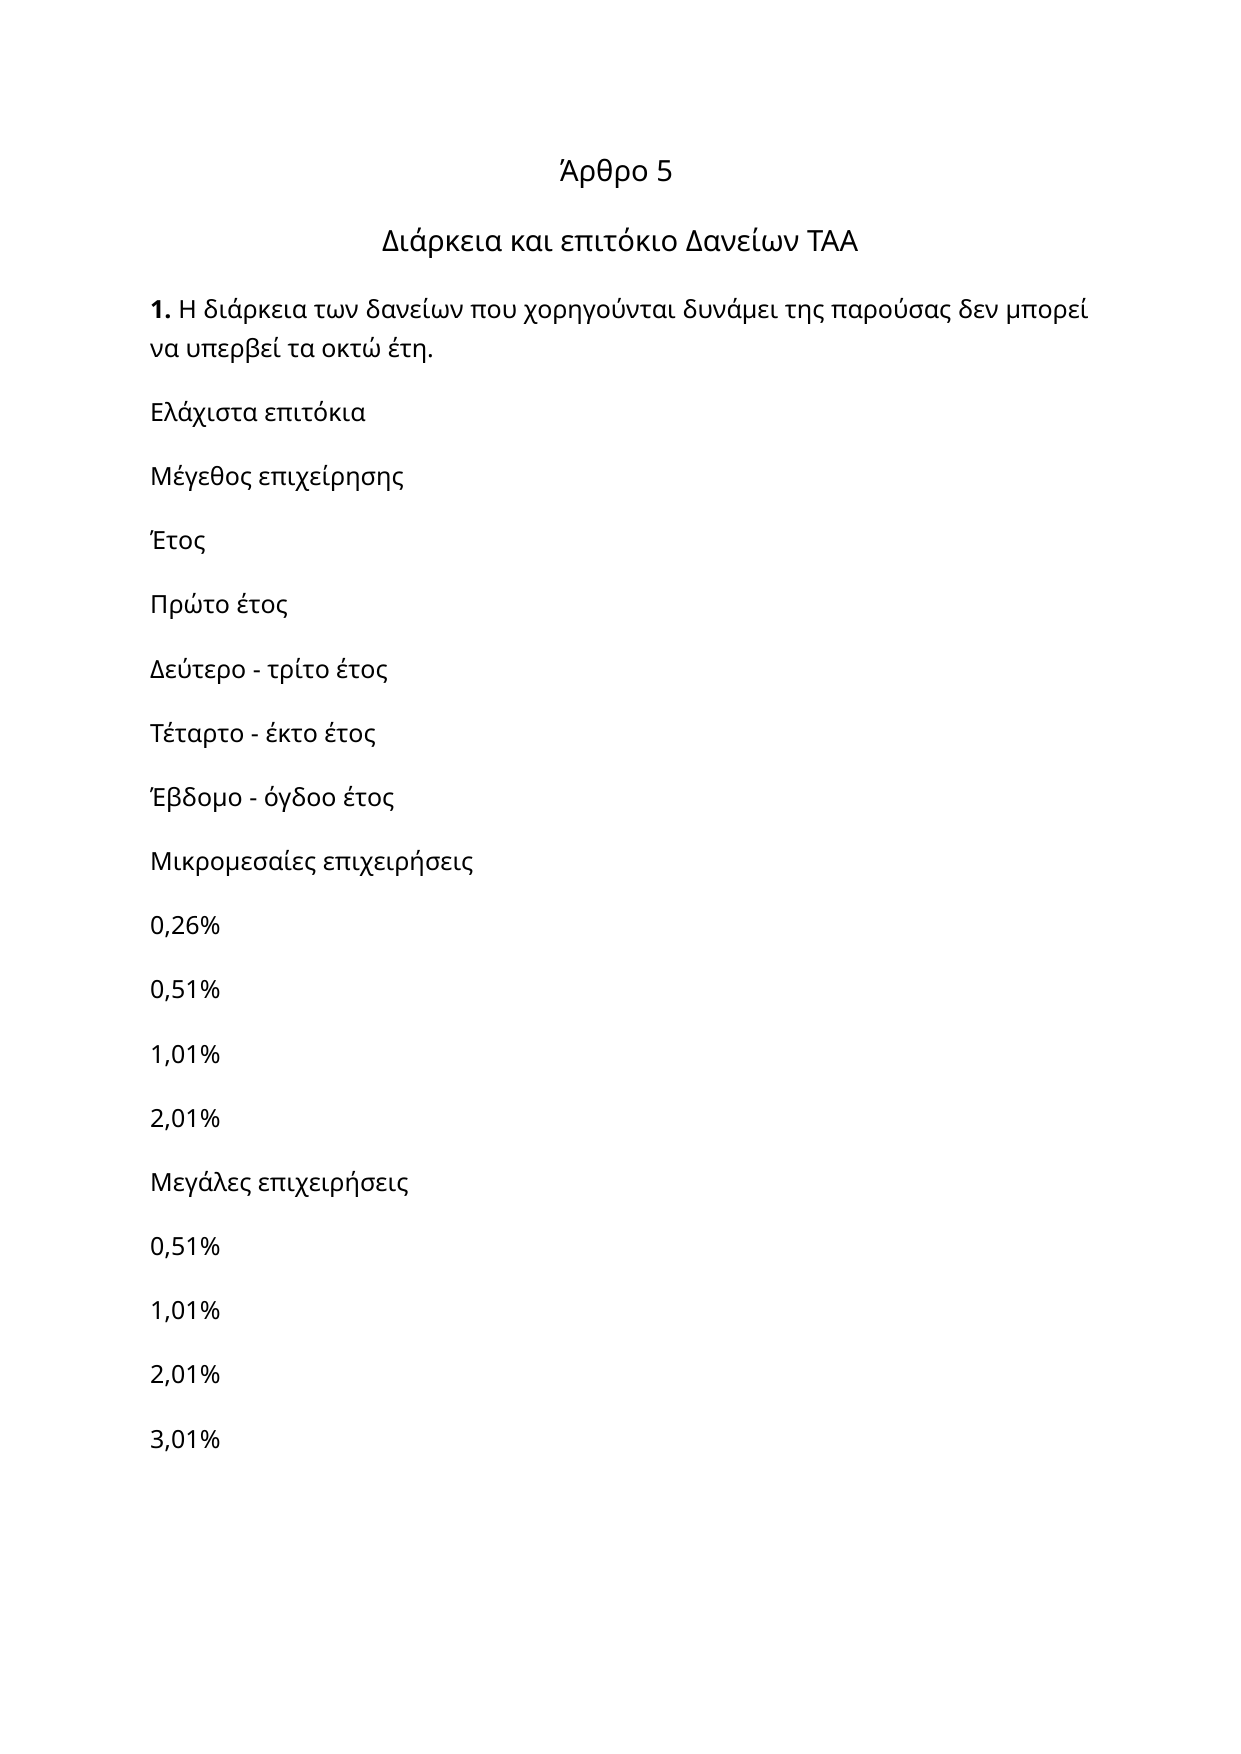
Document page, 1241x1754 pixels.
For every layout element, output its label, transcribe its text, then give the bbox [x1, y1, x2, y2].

text 1,01% [150, 1036, 1090, 1070]
text Έτος [150, 523, 1090, 557]
text Ελάχιστα επιτόκια [150, 394, 1090, 429]
text 2,01% [150, 1100, 1090, 1134]
text Δεύτερο - τρίτο έτος [150, 651, 1090, 685]
text 0,26% [150, 908, 1090, 942]
text Πρώτο έτος [150, 587, 1090, 621]
text Έβδομο - όγδοο έτος [150, 779, 1090, 814]
text 0,51% [150, 972, 1090, 1006]
text 0,51% [150, 1229, 1090, 1263]
text Μικρομεσαίες επιχειρήσεις [150, 844, 1090, 878]
text 2,01% [150, 1357, 1090, 1391]
text Μέγεθος επιχείρησης [150, 459, 1090, 493]
subtitle Άρθρο 5 [150, 150, 1090, 190]
text 1. H διάρκεια των δανείων που χορηγούνται δυνάμει της παρούσας δεν μπορεί να υπερβεί τα οκτώ έτη. [150, 291, 1090, 364]
text 3,01% [150, 1421, 1090, 1455]
text Μεγάλες επιχειρήσεις [150, 1164, 1090, 1199]
subtitle Διάρκεια και επιτόκιο Δανείων ΤΑΑ [150, 221, 1090, 260]
text 1,01% [150, 1293, 1090, 1327]
text Τέταρτο - έκτο έτος [150, 715, 1090, 749]
